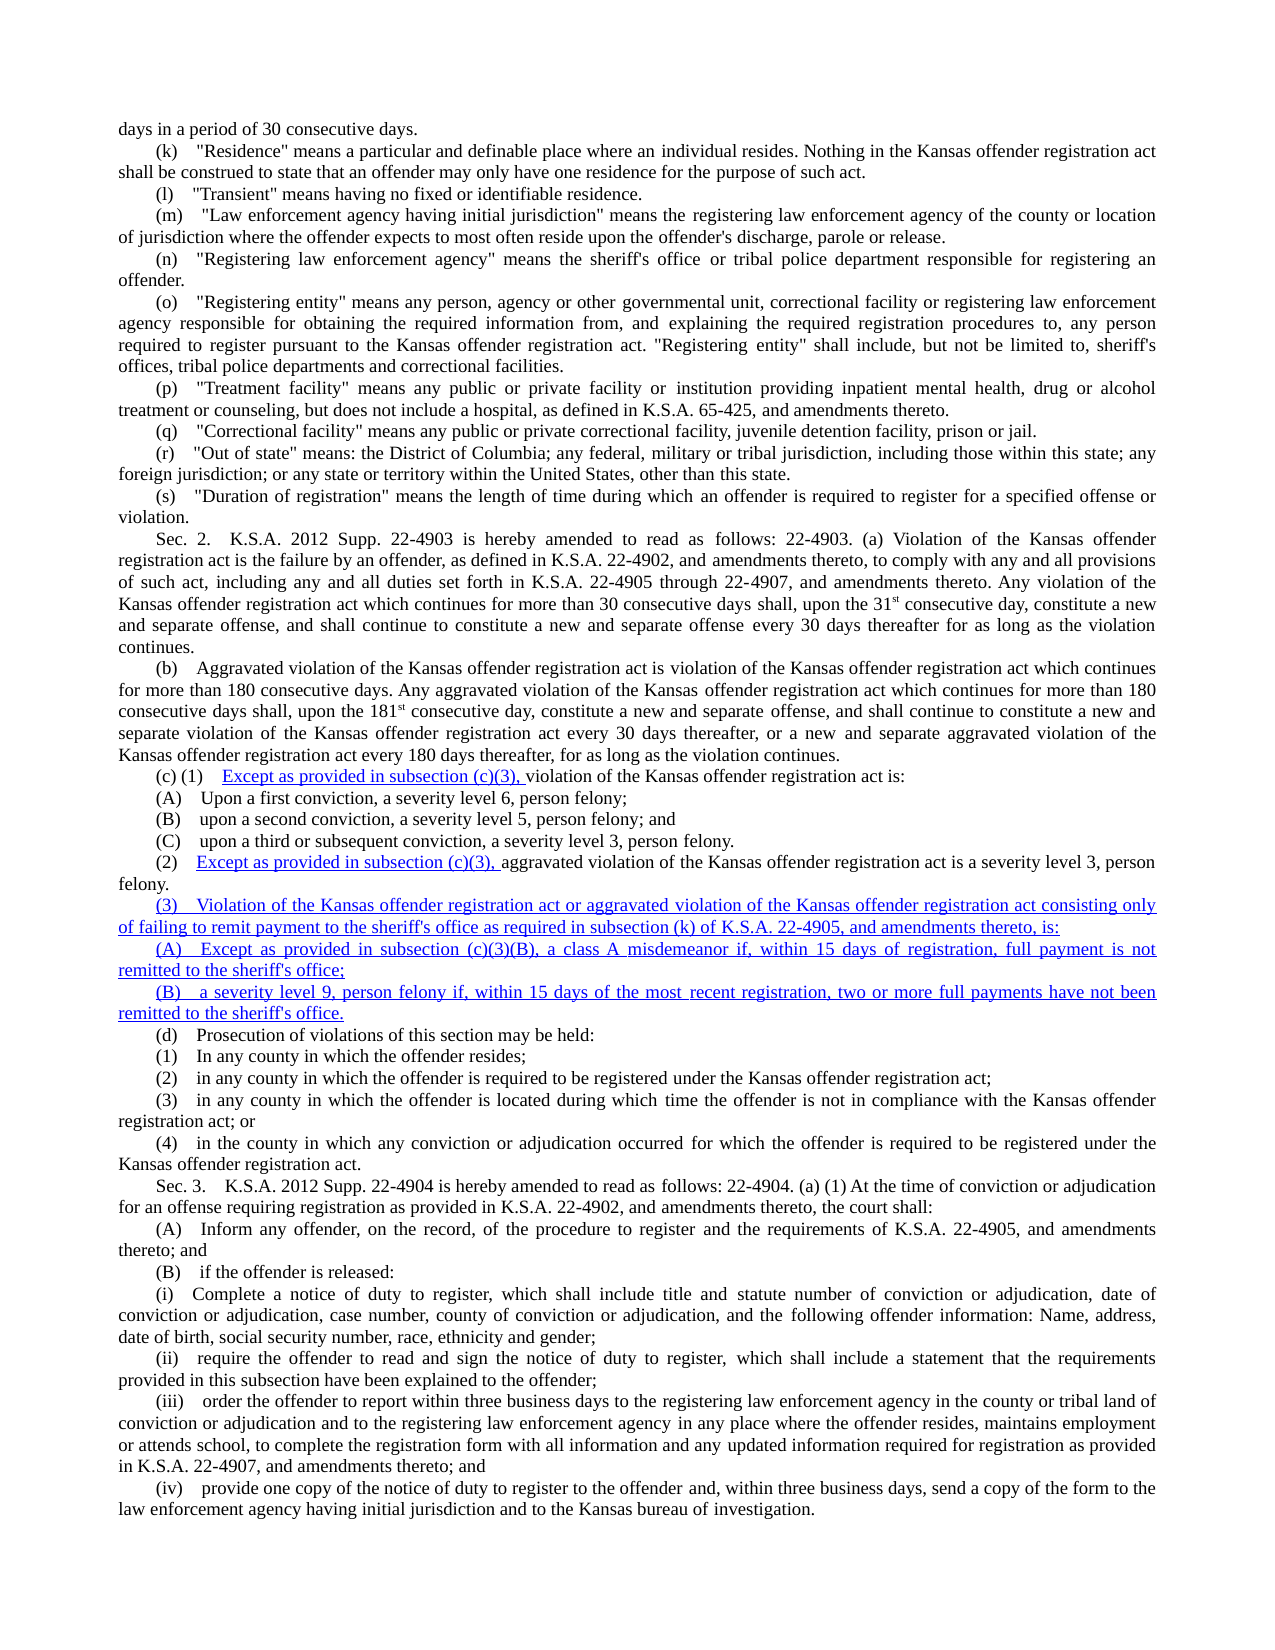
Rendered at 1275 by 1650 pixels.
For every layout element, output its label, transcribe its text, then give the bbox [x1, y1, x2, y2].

text (p) "Treatment facility" means any public or private facility or institution providing inpatient mental health, drug or alcohol treatment or counseling, but does not include a hospital, as defined in K.S.A. 65-425, and amendments thereto. [118, 377, 1157, 420]
text (A) Inform any offender, on the record, of the procedure to register and the requirements of K.S.A. 22-4905, and amendments thereto; and [118, 1218, 1157, 1261]
text (n) "Registering law enforcement agency" means the sheriff's office or tribal police department responsible for registering an offender. [118, 247, 1157, 291]
text (iv) provide one copy of the notice of duty to register to the offender and, within three business days, send a copy of the form to the law enforcement agency having initial jurisdiction and to the Kansas bureau of investigation. [118, 1477, 1157, 1520]
text (l) "Transient" means having no fixed or identifiable residence. [118, 183, 1157, 204]
text (3) Violation of the Kansas offender registration act or aggravated violation of the Kansas offender registration act consisting only of failing to remit payment to the sheriff's office as required in subsection (k) of K.S.A. 22-4905, and amendments thereto, is: [118, 894, 1157, 937]
text (k) "Residence" means a particular and definable place where an individual resides. Nothing in the Kansas offender registration act shall be construed to state that an offender may only have one residence for the purpose of such act. [118, 140, 1157, 183]
text (B) a severity level 9, person felony if, within 15 days of the most recent registration, two or more full payments have not been remitted to the sheriff's office. [118, 981, 1157, 1024]
text (1) In any county in which the offender resides; [118, 1045, 1157, 1067]
text (2) Except as provided in subsection (c)(3), aggravated violation of the Kansas offender registration act is a severity level 3, person felony. [118, 851, 1157, 894]
text (d) Prosecution of violations of this section may be held: [118, 1024, 1157, 1045]
text (4) in the county in which any conviction or adjudication occurred for which the offender is required to be registered under the Kansas offender registration act. [118, 1132, 1157, 1175]
text (c) (1) Except as provided in subsection (c)(3), violation of the Kansas offender registration act is: [118, 765, 1157, 787]
text (A) Upon a first conviction, a severity level 6, person felony; [118, 787, 1157, 808]
text (m) "Law enforcement agency having initial jurisdiction" means the registering law enforcement agency of the county or location of jurisdiction where the offender expects to most often reside upon the offender's discharge, parole or release. [118, 204, 1157, 247]
text Sec. 3. K.S.A. 2012 Supp. 22-4904 is hereby amended to read as follows: 22-4904. (a) (1) At the time of conviction or adjudication for an offense requiring registration as provided in K.S.A. 22-4902, and amendments thereto, the court shall: [118, 1175, 1157, 1218]
text (C) upon a third or subsequent conviction, a severity level 3, person felony. [118, 830, 1157, 851]
text (2) in any county in which the offender is required to be registered under the Kansas offender registration act; [118, 1067, 1157, 1088]
text (ii) require the offender to read and sign the notice of duty to register, which shall include a statement that the requirements provided in this subsection have been explained to the offender; [118, 1347, 1157, 1390]
text (A) Except as provided in subsection (c)(3)(B), a class A misdemeanor if, within 15 days of registration, full payment is not remitted to the sheriff's office; [118, 937, 1157, 981]
text (b) Aggravated violation of the Kansas offender registration act is violation of the Kansas offender registration act which continues for more than 180 consecutive days. Any aggravated violation of the Kansas offender registration act which continues for more than 180 consecutive days shall, upon the 181st consecutive day, constitute a new and separate offense, and shall continue to constitute a new and separate violation of the Kansas offender registration act every 30 days thereafter, or a new and separate aggravated violation of the Kansas offender registration act every 180 days thereafter, for as long as the violation continues. [118, 657, 1157, 765]
text (B) upon a second conviction, a severity level 5, person felony; and [118, 808, 1157, 830]
text (q) "Correctional facility" means any public or private correctional facility, juvenile detention facility, prison or jail. [118, 420, 1157, 442]
text (B) if the offender is released: [118, 1261, 1157, 1282]
text (o) "Registering entity" means any person, agency or other governmental unit, correctional facility or registering law enforcement agency responsible for obtaining the required information from, and explaining the required registration procedures to, any person required to register pursuant to the Kansas offender registration act. "Registering entity" shall include, but not be limited to, sheriff's offices, tribal police departments and correctional facilities. [118, 291, 1157, 377]
text days in a period of 30 consecutive days. [118, 118, 1157, 140]
text (3) in any county in which the offender is located during which time the offender is not in compliance with the Kansas offender registration act; or [118, 1088, 1157, 1132]
text Sec. 2. K.S.A. 2012 Supp. 22-4903 is hereby amended to read as follows: 22-4903. (a) Violation of the Kansas offender registration act is the failure by an offender, as defined in K.S.A. 22-4902, and amendments thereto, to comply with any and all provisions of such act, including any and all duties set forth in K.S.A. 22-4905 through 22-4907, and amendments thereto. Any violation of the Kansas offender registration act which continues for more than 30 consecutive days shall, upon the 31st consecutive day, constitute a new and separate offense, and shall continue to constitute a new and separate offense every 30 days thereafter for as long as the violation continues. [118, 528, 1157, 657]
text (r) "Out of state" means: the District of Columbia; any federal, military or tribal jurisdiction, including those within this state; any foreign jurisdiction; or any state or territory within the United States, other than this state. [118, 442, 1157, 485]
text (iii) order the offender to report within three business days to the registering law enforcement agency in the county or tribal land of conviction or adjudication and to the registering law enforcement agency in any place where the offender resides, maintains employment or attends school, to complete the registration form with all information and any updated information required for registration as provided in K.S.A. 22-4907, and amendments thereto; and [118, 1390, 1157, 1477]
text (i) Complete a notice of duty to register, which shall include title and statute number of conviction or adjudication, date of conviction or adjudication, case number, county of conviction or adjudication, and the following offender information: Name, address, date of birth, social security number, race, ethnicity and gender; [118, 1282, 1157, 1347]
text (s) "Duration of registration" means the length of time during which an offender is required to register for a specified offense or violation. [118, 485, 1157, 528]
